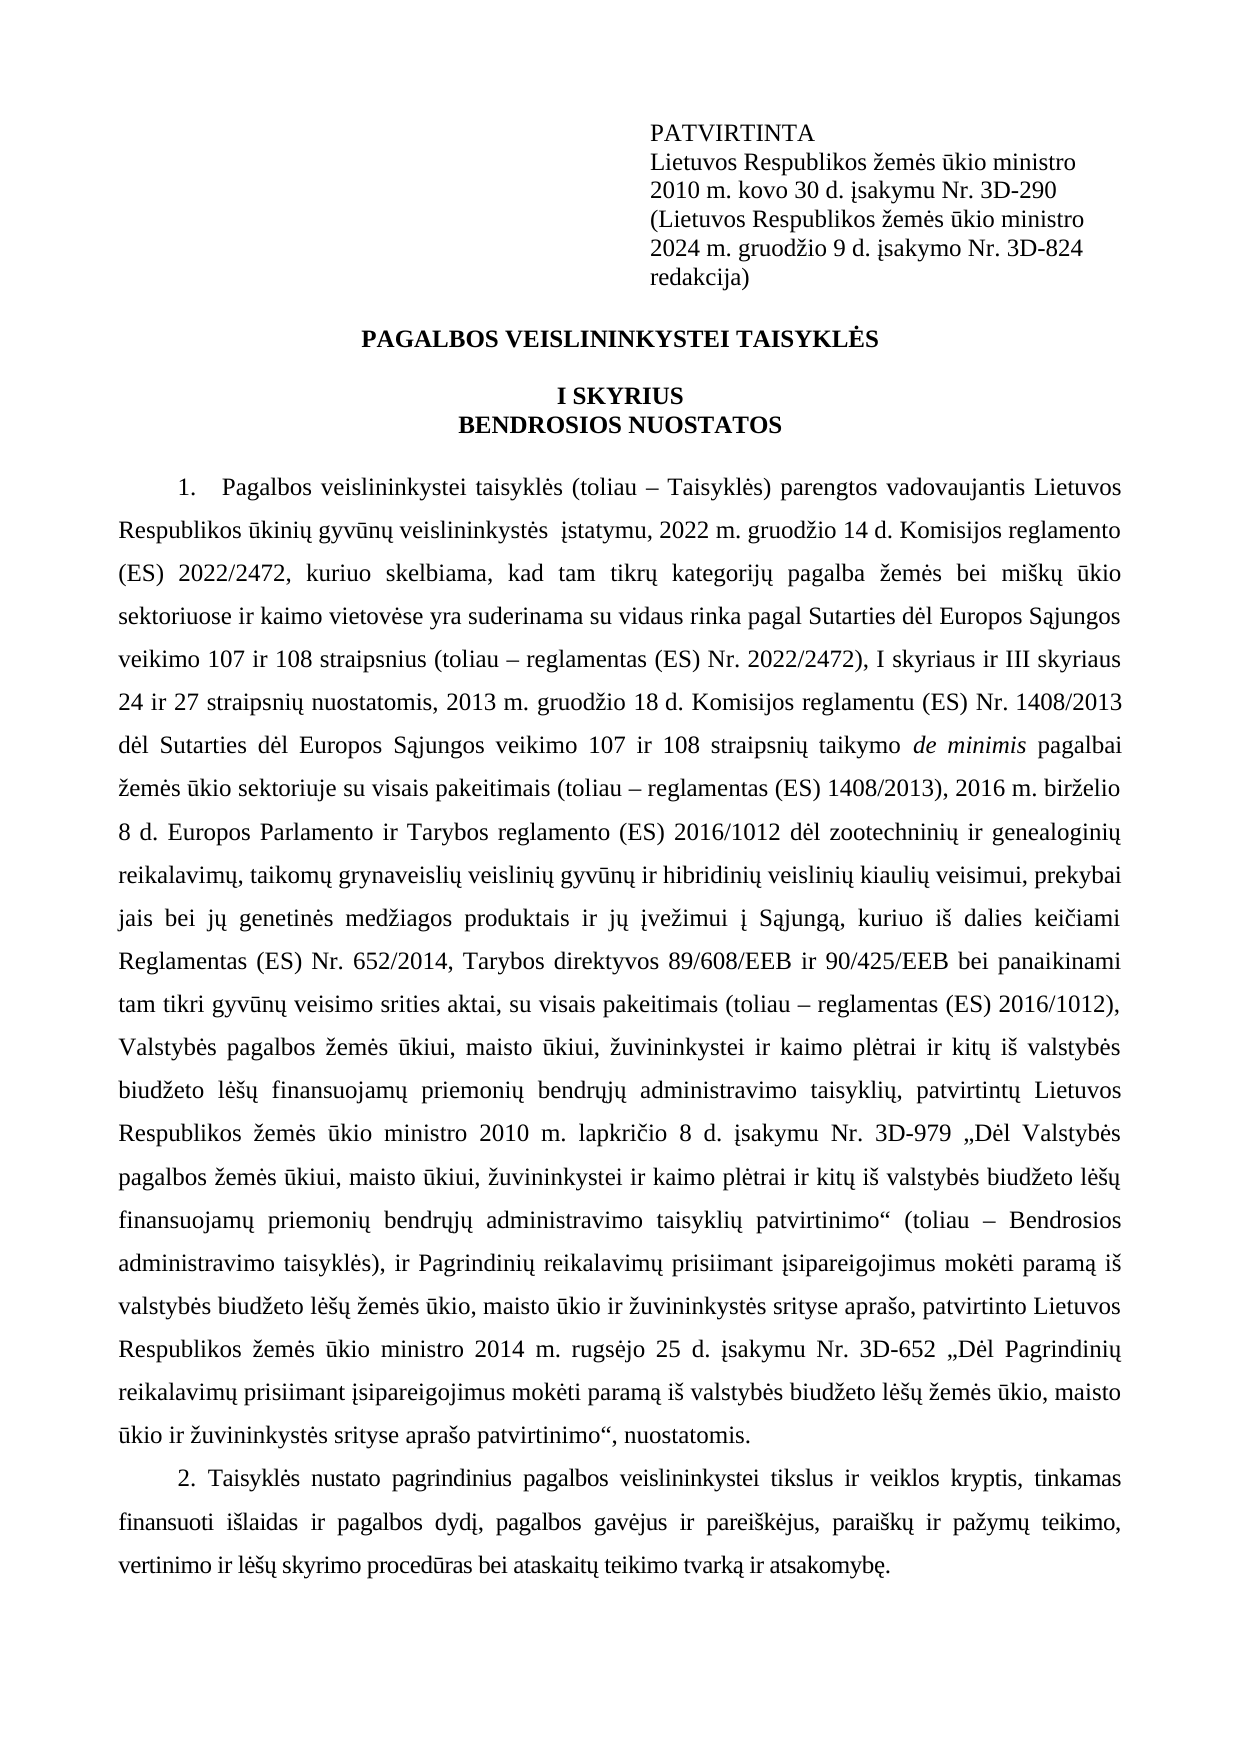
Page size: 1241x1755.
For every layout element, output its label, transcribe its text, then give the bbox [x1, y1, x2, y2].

text PATVIRTINTA [118, 118, 1122, 147]
text 2. Taisyklės nustato pagrindinius pagalbos veislininkystei tikslus ir veiklos kryptis, tinkamas finansuoti išlaidas ir pagalbos dydį, pagalbos gavėjus ir pareiškėjus, paraiškų ir pažymų teikimo, vertinimo ir lėšų skyrimo procedūras bei ataskaitų teikimo tvarką ir atsakomybę. [118, 1463, 1122, 1578]
text 1. Pagalbos veislininkystei taisyklės (toliau – Taisyklės) parengtos vadovaujantis Lietuvos Respublikos ūkinių gyvūnų veislininkystės įstatymu, 2022 m. gruodžio 14 d. Komisijos reglamento (ES) 2022/2472, kuriuo skelbiama, kad tam tikrų kategorijų pagalba žemės bei miškų ūkio sektoriuose ir kaimo vietovėse yra suderinama su vidaus rinka pagal Sutarties dėl Europos Sąjungos veikimo 107 ir 108 straipsnius (toliau – reglamentas (ES) Nr. 2022/2472), I skyriaus ir III skyriaus 24 ir 27 straipsnių nuostatomis, 2013 m. gruodžio 18 d. Komisijos reglamentu (ES) Nr. 1408/2013 dėl Sutarties dėl Europos Sąjungos veikimo 107 ir 108 straipsnių taikymo de minimis pagalbai žemės ūkio sektoriuje su visais pakeitimais (toliau – reglamentas (ES) 1408/2013), 2016 m. birželio 8 d. Europos Parlamento ir Tarybos reglamento (ES) 2016/1012 dėl zootechninių ir genealoginių reikalavimų, taikomų grynaveislių veislinių gyvūnų ir hibridinių veislinių kiaulių veisimui, prekybai jais bei jų genetinės medžiagos produktais ir jų įvežimui į Sąjungą, kuriuo iš dalies keičiami Reglamentas (ES) Nr. 652/2014, Tarybos direktyvos 89/608/EEB ir 90/425/EEB bei panaikinami tam tikri gyvūnų veisimo srities aktai, su visais pakeitimais (toliau – reglamentas (ES) 2016/1012), Valstybės pagalbos žemės ūkiui, maisto ūkiui, žuvininkystei ir kaimo plėtrai ir kitų iš valstybės biudžeto lėšų finansuojamų priemonių bendrųjų administravimo taisyklių, patvirtintų Lietuvos Respublikos žemės ūkio ministro 2010 m. lapkričio 8 d. įsakymu Nr. 3D-979 „Dėl Valstybės pagalbos žemės ūkiui, maisto ūkiui, žuvininkystei ir kaimo plėtrai ir kitų iš valstybės biudžeto lėšų finansuojamų priemonių bendrųjų administravimo taisyklių patvirtinimo“ (toliau – Bendrosios administravimo taisyklės), ir Pagrindinių reikalavimų prisiimant įsipareigojimus mokėti paramą iš valstybės biudžeto lėšų žemės ūkio, maisto ūkio ir žuvininkystės srityse aprašo, patvirtinto Lietuvos Respublikos žemės ūkio ministro 2014 m. rugsėjo 25 d. įsakymu Nr. 3D-652 „Dėl Pagrindinių reikalavimų prisiimant įsipareigojimus mokėti paramą iš valstybės biudžeto lėšų žemės ūkio, maisto ūkio ir žuvininkystės srityse aprašo patvirtinimo“, nuostatomis. [118, 472, 1122, 1449]
text (Lietuvos Respublikos žemės ūkio ministro [118, 204, 1122, 233]
text 2024 m. gruodžio 9 d. įsakymo Nr. 3D-824 [118, 233, 1122, 262]
text I SKYRIUS [118, 381, 1122, 410]
text PAGALBOS VEISLININKYSTEI TAISYKLĖS [118, 324, 1122, 352]
text redakcija) [118, 262, 1122, 291]
text Lietuvos Respublikos žemės ūkio ministro [118, 147, 1122, 176]
text BENDROSIOS NUOSTATOS [118, 410, 1122, 439]
text 2010 m. kovo 30 d. įsakymu Nr. 3D-290 [118, 176, 1122, 204]
